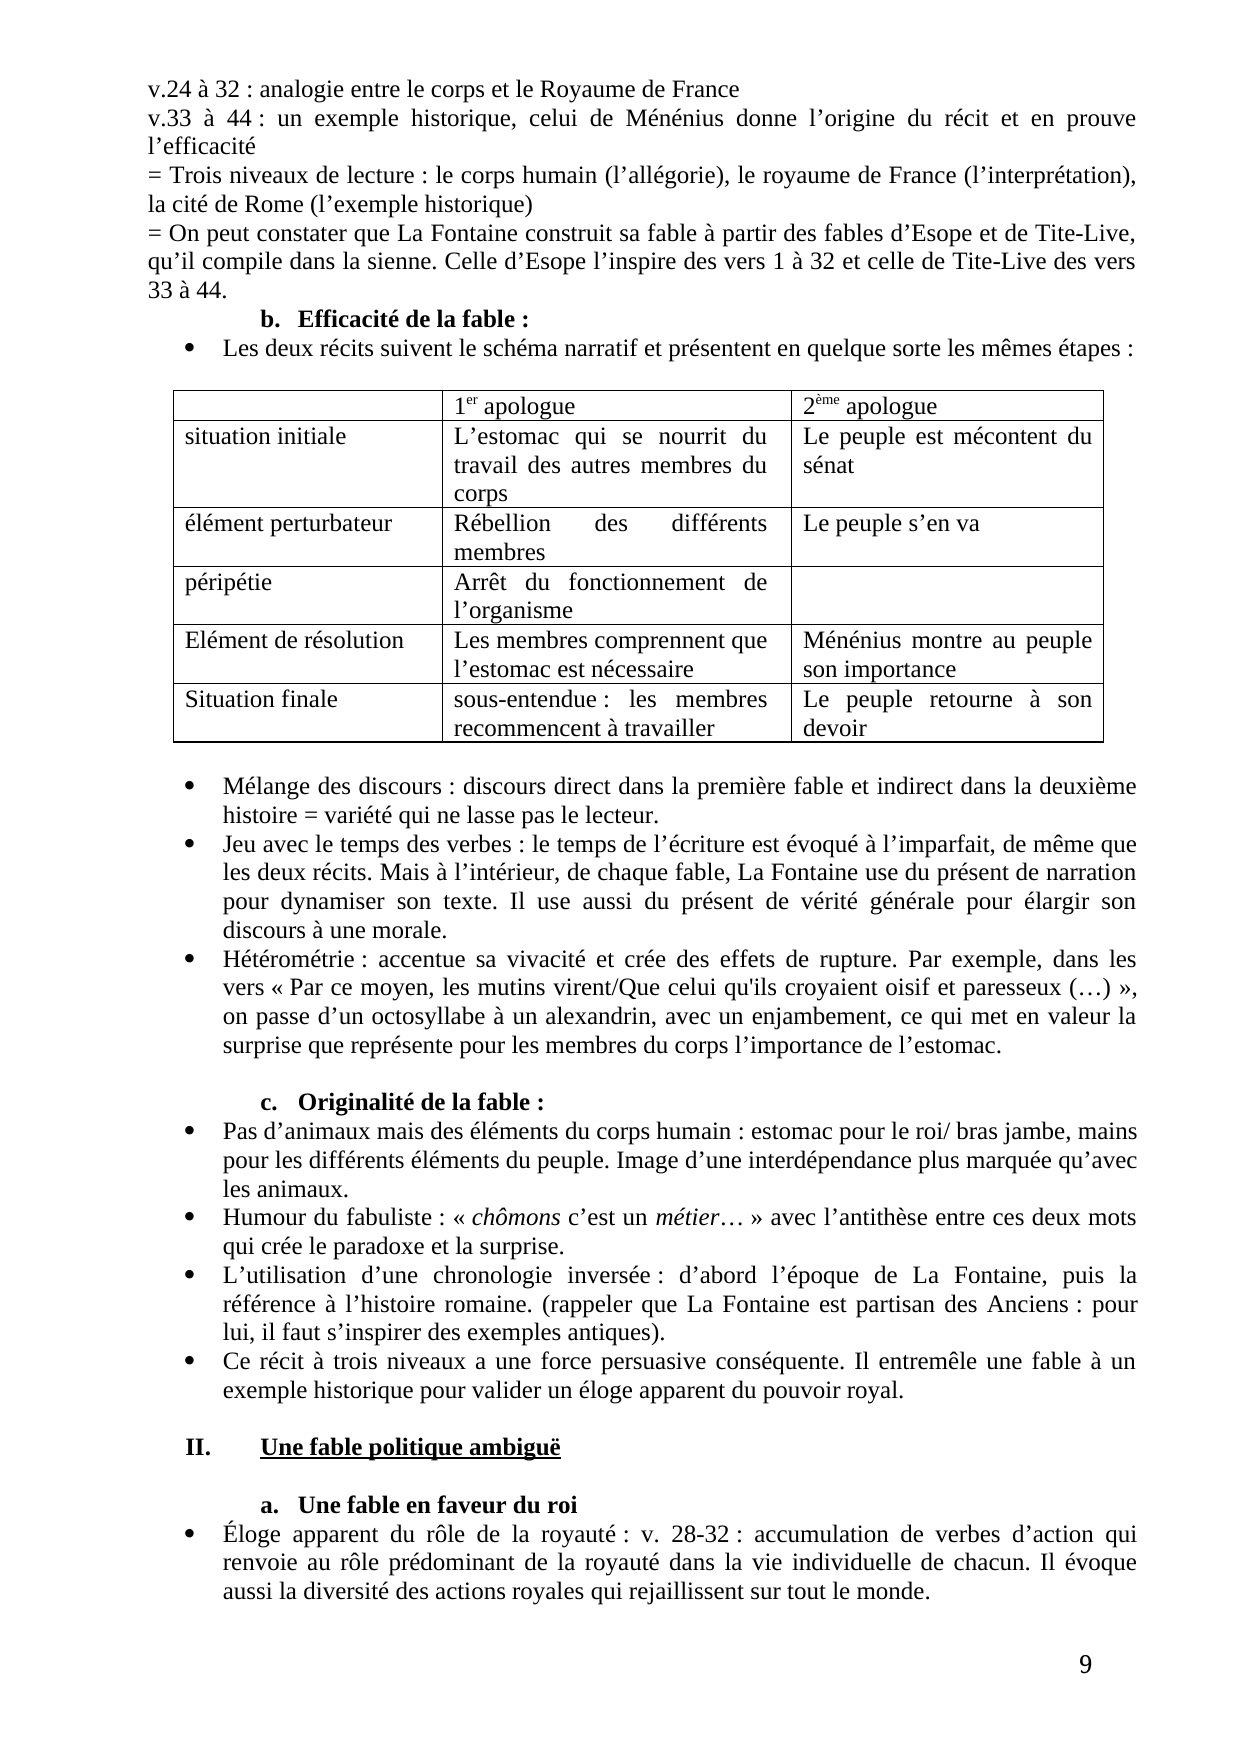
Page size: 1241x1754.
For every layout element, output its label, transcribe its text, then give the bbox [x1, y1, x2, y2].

table_cell situation initiale [174, 421, 442, 507]
list Originalité de la fable : [260, 1087, 1138, 1116]
table_cell Elément de résolution [174, 625, 442, 683]
list Une fable politique ambiguë [185, 1432, 1138, 1461]
table_cell Rébellion des différents membres [443, 508, 791, 566]
table_header 1er apologue [443, 391, 791, 420]
text v.24 à 32 : analogie entre le corps et le Royaume de France [148, 74, 1138, 103]
list Éloge apparent du rôle de la royauté : v. 28-32 : accumulation de verbes d’action qui renvoie au rôle prédominant de la royauté dans la vie individuelle de chacun. Il évoque aussi la diversité des actions royales qui rejaillissent sur tout le monde. [185, 1519, 1138, 1605]
table_cell péripétie [174, 567, 442, 624]
list Une fable en faveur du roi [260, 1490, 1138, 1519]
list Pas d’animaux mais des éléments du corps humain : estomac pour le roi/ bras jambe, mains pour les différents éléments du peuple. Image d’une interdépendance plus marquée qu’avec les animaux. [185, 1116, 1138, 1202]
table_cell L’estomac qui se nourrit du travail des autres membres du corps [443, 421, 791, 507]
text = On peut constater que La Fontaine construit sa fable à partir des fables d’Esope et de Tite-Live, qu’il compile dans la sienne. Celle d’Esope l’inspire des vers 1 à 32 et celle de Tite-Live des vers 33 à 44. [148, 218, 1138, 304]
list Mélange des discours : discours direct dans la première fable et indirect dans la deuxième histoire = variété qui ne lasse pas le lecteur. [185, 771, 1138, 829]
table_cell Le peuple retourne à son devoir [792, 684, 1103, 741]
table_cell Les membres comprennent que l’estomac est nécessaire [443, 625, 791, 683]
table_cell élément perturbateur [174, 508, 442, 566]
list Les deux récits suivent le schéma narratif et présentent en quelque sorte les mêmes étapes : [185, 333, 1138, 361]
list Ce récit à trois niveaux a une force persuasive conséquente. Il entremêle une fable à un exemple historique pour valider un éloge apparent du pouvoir royal. [185, 1346, 1138, 1404]
table_cell Situation finale [174, 684, 442, 741]
list L’utilisation d’une chronologie inversée : d’abord l’époque de La Fontaine, puis la référence à l’histoire romaine. (rappeler que La Fontaine est partisan des Anciens : pour lui, il faut s’inspirer des exemples antiques). [185, 1260, 1138, 1346]
text v.33 à 44 : un exemple historique, celui de Ménénius donne l’origine du récit et en prouve l’efficacité [148, 103, 1138, 160]
table_cell [792, 567, 1103, 624]
list Efficacité de la fable : [260, 304, 1138, 333]
table_header [174, 391, 442, 420]
table_cell Ménénius montre au peuple son importance [792, 625, 1103, 683]
table_cell Le peuple est mécontent du sénat [792, 421, 1103, 507]
table_cell Arrêt du fonctionnement de l’organisme [443, 567, 791, 624]
table_cell Le peuple s’en va [792, 508, 1103, 566]
list Humour du fabuliste : « chômons c’est un métier… » avec l’antithèse entre ces deux mots qui crée le paradoxe et la surprise. [185, 1202, 1138, 1260]
table_cell sous-entendue : les membres recommencent à travailler [443, 684, 791, 741]
table_header 2ème apologue [792, 391, 1103, 420]
list Hétérométrie : accentue sa vivacité et crée des effets de rupture. Par exemple, dans les vers « Par ce moyen, les mutins virent/Que celui qu'ils croyaient oisif et paresseux (…) », on passe d’un octosyllabe à un alexandrin, avec un enjambement, ce qui met en valeur la surprise que représente pour les membres du corps l’importance de l’estomac. [185, 944, 1138, 1059]
list Jeu avec le temps des verbes : le temps de l’écriture est évoqué à l’imparfait, de même que les deux récits. Mais à l’intérieur, de chaque fable, La Fontaine use du présent de narration pour dynamiser son texte. Il use aussi du présent de vérité générale pour élargir son discours à une morale. [185, 829, 1138, 944]
text = Trois niveaux de lecture : le corps humain (l’allégorie), le royaume de France (l’interprétation), la cité de Rome (l’exemple historique) [148, 160, 1138, 218]
